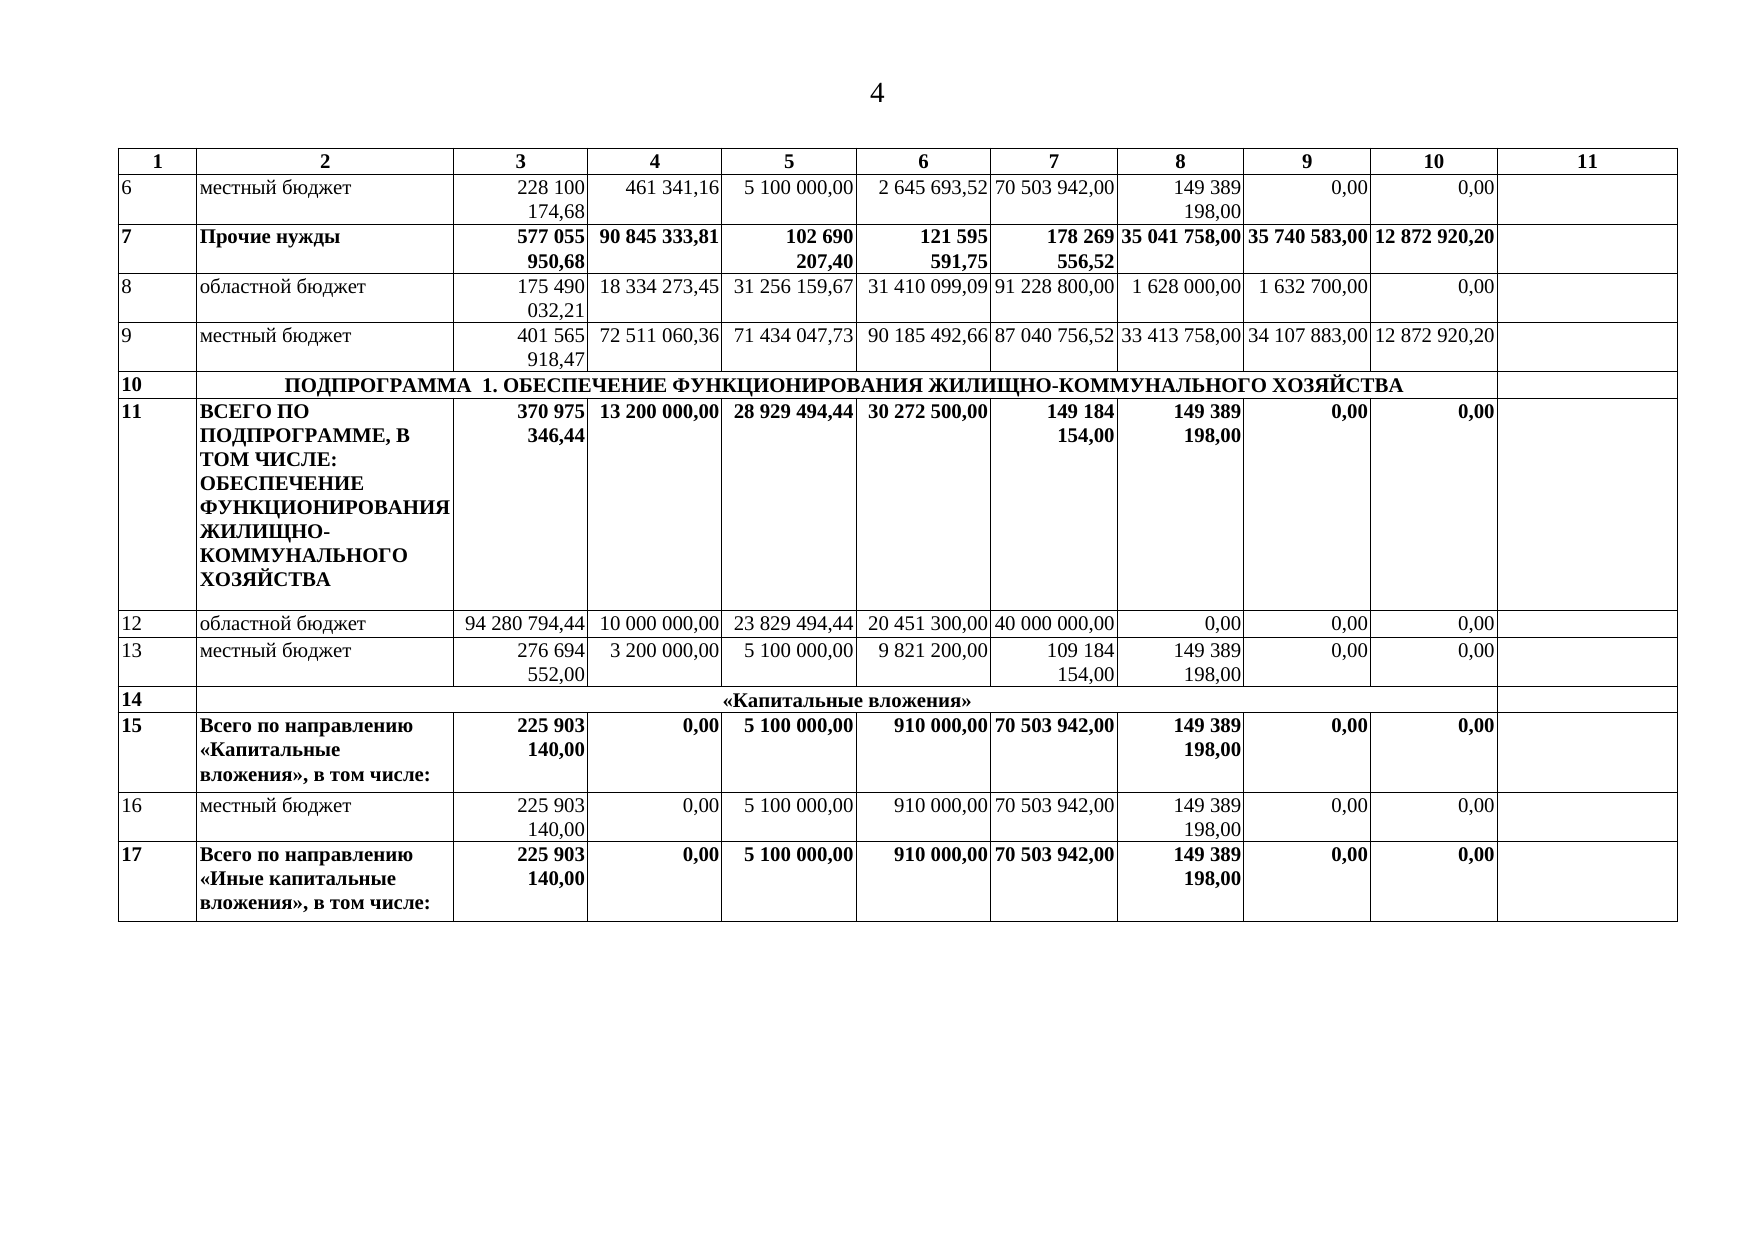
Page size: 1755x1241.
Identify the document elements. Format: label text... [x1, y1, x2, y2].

table_cell областной бюджет [197, 274, 453, 322]
table_header 5 [722, 149, 856, 174]
table_cell ПОДПРОГРАММА 1. ОБЕСПЕЧЕНИЕ ФУНКЦИОНИРОВАНИЯ ЖИЛИЩНО-КОММУНАЛЬНОГО ХОЗЯЙСТВА [197, 372, 1497, 397]
table_cell [1498, 611, 1677, 637]
table_header 1 [119, 149, 196, 174]
table_cell областной бюджет [197, 611, 453, 637]
table_cell 30 272 500,00 [857, 399, 990, 610]
table_cell 102 690 207,40 [722, 225, 856, 273]
table_cell 0,00 [588, 713, 721, 792]
table_cell 70 503 942,00 [991, 713, 1117, 792]
table_cell 70 503 942,00 [991, 842, 1117, 921]
table_cell 149 389 198,00 [1118, 638, 1243, 686]
table_cell 0,00 [1371, 713, 1497, 792]
table_cell 1 632 700,00 [1244, 274, 1370, 322]
table_cell 910 000,00 [857, 793, 990, 841]
table_cell [1498, 687, 1677, 712]
table_cell 13 [119, 638, 196, 686]
table_cell 20 451 300,00 [857, 611, 990, 637]
table_cell 3 200 000,00 [588, 638, 721, 686]
table_cell 0,00 [1371, 175, 1497, 223]
table_cell 178 269 556,52 [991, 225, 1117, 273]
table_cell 0,00 [1371, 793, 1497, 841]
table_cell 23 829 494,44 [722, 611, 856, 637]
table_cell 35 041 758,00 [1118, 225, 1243, 273]
table_cell 0,00 [588, 842, 721, 921]
table_header 6 [857, 149, 990, 174]
table_cell 33 413 758,00 [1118, 323, 1243, 371]
table_cell 370 975 346,44 [454, 399, 587, 610]
table_cell 9 821 200,00 [857, 638, 990, 686]
table_cell 276 694 552,00 [454, 638, 587, 686]
table_cell местный бюджет [197, 175, 453, 223]
table_cell 31 410 099,09 [857, 274, 990, 322]
table_cell 12 [119, 611, 196, 637]
table_cell 40 000 000,00 [991, 611, 1117, 637]
table_cell 0,00 [1371, 399, 1497, 610]
table_cell 225 903 140,00 [454, 713, 587, 792]
table_cell 8 [119, 274, 196, 322]
table_cell 72 511 060,36 [588, 323, 721, 371]
table_cell 0,00 [1244, 175, 1370, 223]
table_cell 2 645 693,52 [857, 175, 990, 223]
table_cell 0,00 [1244, 842, 1370, 921]
table_cell [1498, 225, 1677, 273]
table_header 4 [588, 149, 721, 174]
table_cell «Капитальные вложения» [197, 687, 1497, 712]
table_cell 87 040 756,52 [991, 323, 1117, 371]
table_cell 149 184 154,00 [991, 399, 1117, 610]
table_cell 13 200 000,00 [588, 399, 721, 610]
table_cell [1498, 372, 1677, 397]
table_cell 6 [119, 175, 196, 223]
table_cell [1498, 175, 1677, 223]
table_cell 461 341,16 [588, 175, 721, 223]
table_header 8 [1118, 149, 1243, 174]
table_cell 18 334 273,45 [588, 274, 721, 322]
table_cell 0,00 [1244, 399, 1370, 610]
table_cell 10 000 000,00 [588, 611, 721, 637]
table_cell 5 100 000,00 [722, 175, 856, 223]
table_cell Прочие нужды [197, 225, 453, 273]
table_cell 175 490 032,21 [454, 274, 587, 322]
table_cell 0,00 [1244, 638, 1370, 686]
table_cell 0,00 [1371, 638, 1497, 686]
table_cell [1498, 274, 1677, 322]
table_cell 577 055 950,68 [454, 225, 587, 273]
table_cell 910 000,00 [857, 713, 990, 792]
table_cell 0,00 [588, 793, 721, 841]
table_cell местный бюджет [197, 323, 453, 371]
table_cell [1498, 323, 1677, 371]
table_cell 910 000,00 [857, 842, 990, 921]
table_cell 0,00 [1371, 274, 1497, 322]
table_cell 17 [119, 842, 196, 921]
table_cell 149 389 198,00 [1118, 399, 1243, 610]
table_cell 0,00 [1118, 611, 1243, 637]
table_cell 5 100 000,00 [722, 638, 856, 686]
table_cell 28 929 494,44 [722, 399, 856, 610]
table_cell 0,00 [1244, 793, 1370, 841]
table_cell 0,00 [1371, 842, 1497, 921]
table_cell 5 100 000,00 [722, 793, 856, 841]
table_cell местный бюджет [197, 793, 453, 841]
table_cell 225 903 140,00 [454, 842, 587, 921]
table_cell 14 [119, 687, 196, 712]
table_cell Всего по направлению «Капитальные вложения», в том числе: [197, 713, 453, 792]
table_header 3 [454, 149, 587, 174]
table_cell 0,00 [1371, 611, 1497, 637]
table_cell 94 280 794,44 [454, 611, 587, 637]
table_cell 1 628 000,00 [1118, 274, 1243, 322]
table_header 9 [1244, 149, 1370, 174]
table_cell 149 389 198,00 [1118, 793, 1243, 841]
table_cell 225 903 140,00 [454, 793, 587, 841]
table_cell 401 565 918,47 [454, 323, 587, 371]
table_cell [1498, 842, 1677, 921]
table_cell 70 503 942,00 [991, 175, 1117, 223]
table_cell 149 389 198,00 [1118, 842, 1243, 921]
table_cell 70 503 942,00 [991, 793, 1117, 841]
table_cell 5 100 000,00 [722, 713, 856, 792]
table_cell 91 228 800,00 [991, 274, 1117, 322]
table_cell 15 [119, 713, 196, 792]
table_header 7 [991, 149, 1117, 174]
table_cell 71 434 047,73 [722, 323, 856, 371]
table_header 2 [197, 149, 453, 174]
table_cell 16 [119, 793, 196, 841]
table_cell 35 740 583,00 [1244, 225, 1370, 273]
table_cell [1498, 713, 1677, 792]
table_cell 90 185 492,66 [857, 323, 990, 371]
table_cell Всего по направлению «Иные капитальные вложения», в том числе: [197, 842, 453, 921]
table_cell [1498, 793, 1677, 841]
table_cell 228 100 174,68 [454, 175, 587, 223]
table_cell 12 872 920,20 [1371, 323, 1497, 371]
table_cell 5 100 000,00 [722, 842, 856, 921]
table_cell 121 595 591,75 [857, 225, 990, 273]
table_cell [1498, 638, 1677, 686]
table_cell 9 [119, 323, 196, 371]
table_cell 10 [119, 372, 196, 397]
table_cell 109 184 154,00 [991, 638, 1117, 686]
table_cell 0,00 [1244, 611, 1370, 637]
table_cell 7 [119, 225, 196, 273]
table_cell 149 389 198,00 [1118, 713, 1243, 792]
table_header 11 [1498, 149, 1677, 174]
table_cell 12 872 920,20 [1371, 225, 1497, 273]
table_cell ВСЕГО ПО ПОДПРОГРАММЕ, В ТОМ ЧИСЛЕ: ОБЕСПЕЧЕНИЕ ФУНКЦИОНИРОВАНИЯ ЖИЛИЩНО-КОММУНАЛЬНОГО ХОЗЯЙСТВА [197, 399, 453, 610]
table_cell 0,00 [1244, 713, 1370, 792]
table_cell местный бюджет [197, 638, 453, 686]
table_cell [1498, 399, 1677, 610]
table_cell 11 [119, 399, 196, 610]
table_cell 34 107 883,00 [1244, 323, 1370, 371]
table_cell 90 845 333,81 [588, 225, 721, 273]
table_cell 31 256 159,67 [722, 274, 856, 322]
table_header 10 [1371, 149, 1497, 174]
table_cell 149 389 198,00 [1118, 175, 1243, 223]
